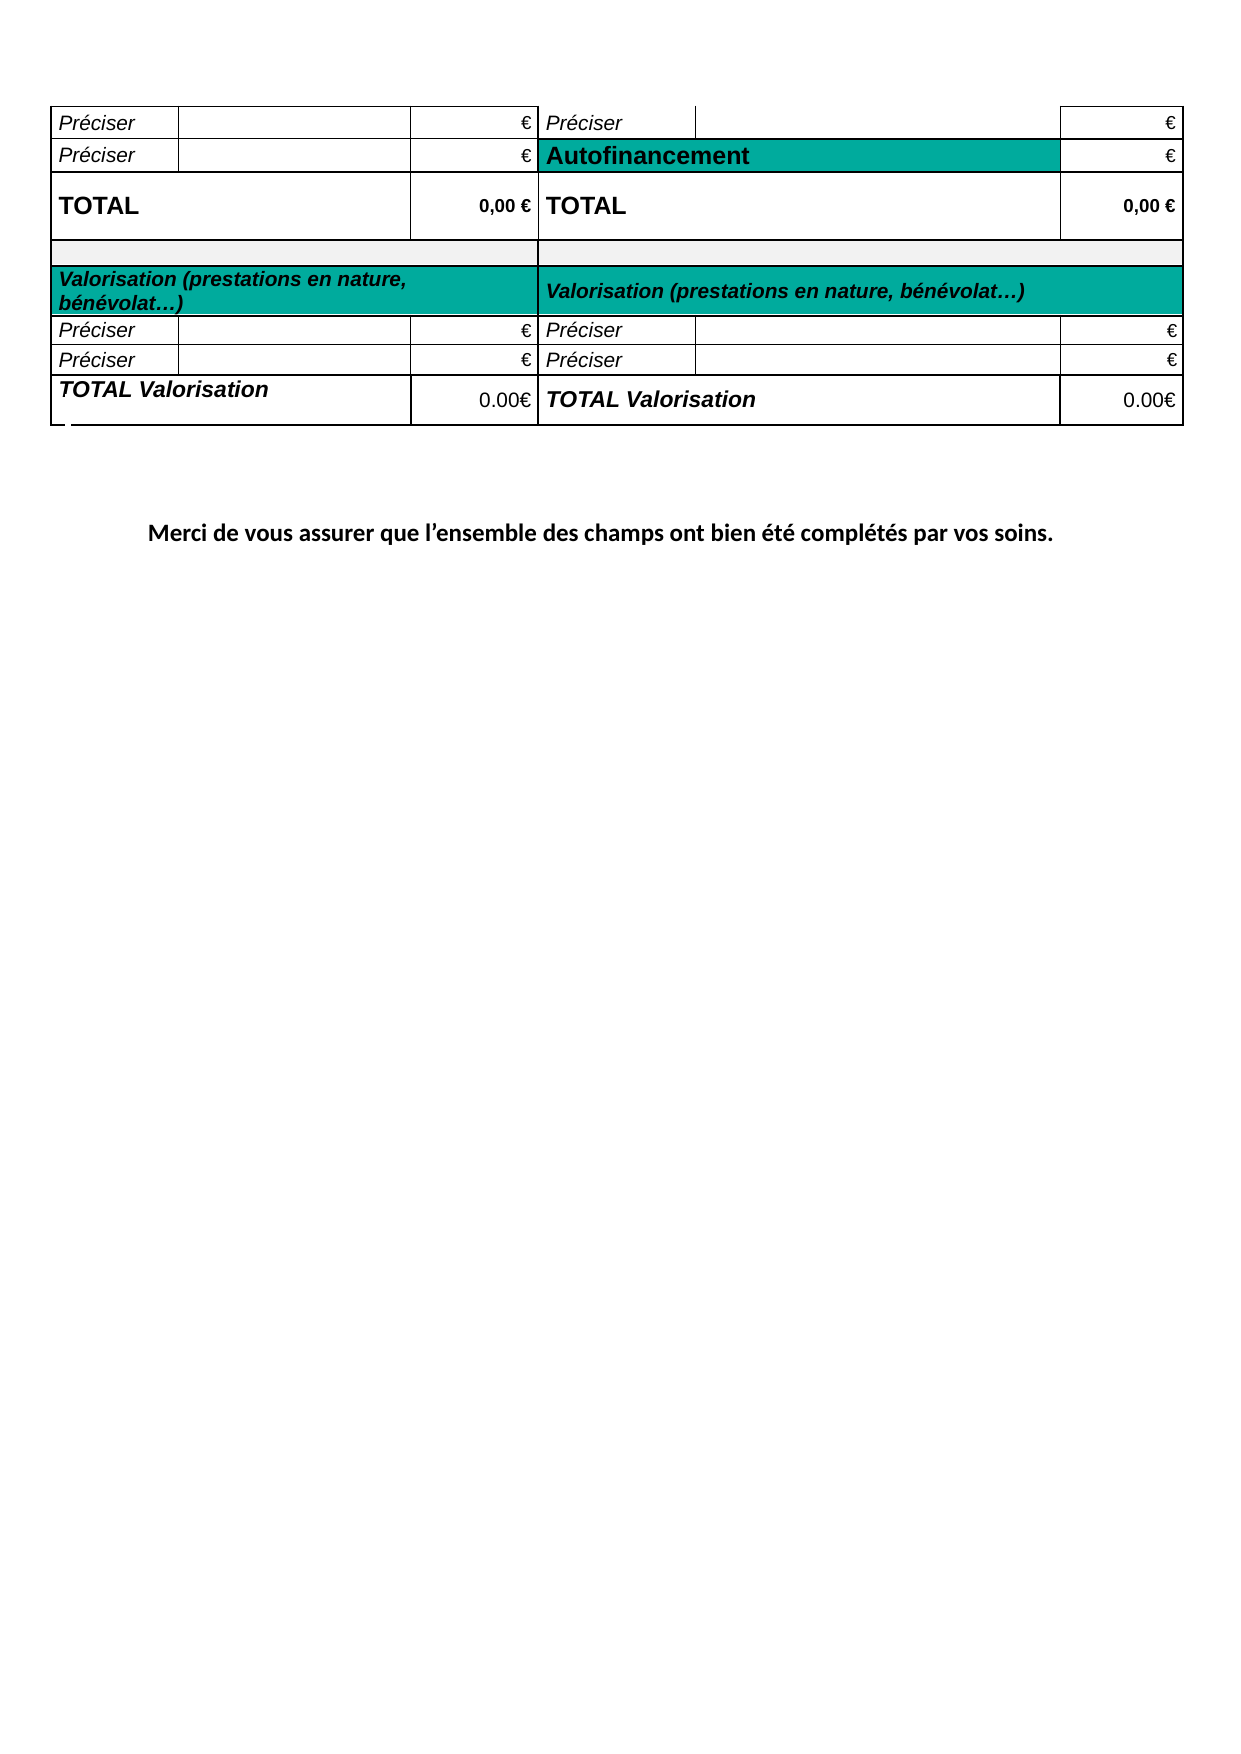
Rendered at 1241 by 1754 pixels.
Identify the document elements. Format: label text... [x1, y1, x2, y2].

table_cell Préciser [539, 345, 695, 374]
table_cell Autofinancement [539, 140, 1060, 171]
table_cell € [1061, 345, 1182, 374]
text Merci de vous assurer que l’ensemble des champs ont bien été complétés par vos soins. [148, 517, 1152, 548]
table_cell € [411, 107, 537, 138]
table_cell 0,00 € [411, 173, 538, 238]
table_cell Préciser [539, 106, 695, 138]
table_cell [179, 107, 410, 138]
table_cell [539, 241, 1182, 264]
table_cell [179, 317, 410, 344]
table_cell [696, 106, 1060, 138]
table_cell Préciser [52, 139, 178, 171]
table_cell [179, 345, 410, 374]
table_cell [52, 241, 537, 264]
table_cell Préciser [52, 107, 178, 138]
table_cell [696, 345, 1060, 374]
table_cell € [411, 139, 537, 171]
table_cell Valorisation (prestations en nature, bénévolat…) [539, 267, 1182, 314]
table_cell TOTAL [539, 173, 1060, 238]
table_cell TOTAL Valorisation [52, 376, 410, 423]
table_cell Préciser [539, 317, 695, 344]
table_cell 0.00€ [412, 376, 537, 423]
table_cell 0.00€ [1061, 376, 1182, 423]
table_cell TOTAL Valorisation [539, 376, 1059, 423]
table_cell 0,00 € [1061, 173, 1182, 238]
table_cell € [1061, 107, 1182, 138]
table_cell € [411, 317, 537, 344]
table_cell TOTAL [52, 173, 410, 238]
table_cell € [1061, 140, 1182, 171]
table_cell € [1061, 317, 1182, 344]
table_cell [179, 139, 410, 171]
table_cell Préciser [52, 317, 178, 344]
table_cell Préciser [52, 345, 178, 374]
table_cell € [411, 345, 537, 374]
table_cell Valorisation (prestations en nature, bénévolat…) [52, 267, 537, 314]
table_cell [696, 317, 1060, 344]
